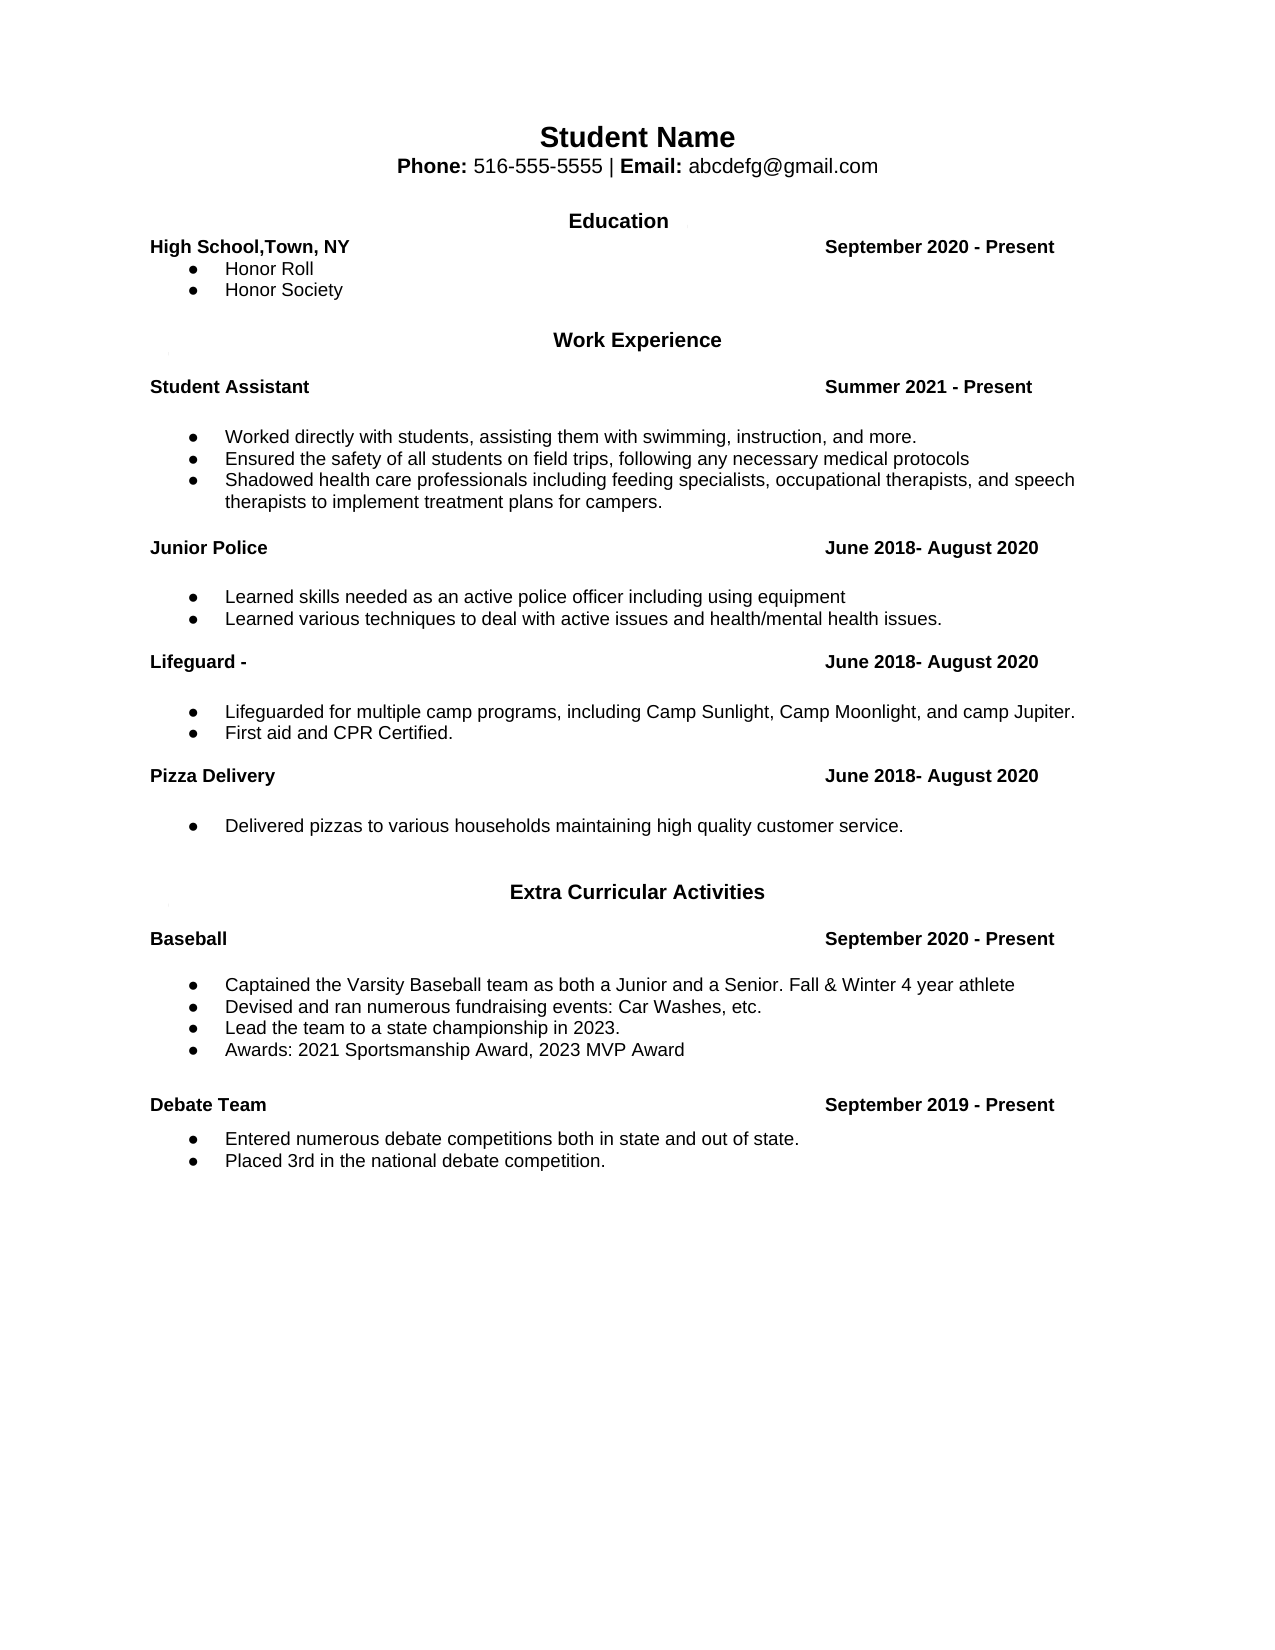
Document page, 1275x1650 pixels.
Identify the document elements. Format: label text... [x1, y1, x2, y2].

text Pizza Delivery June 2018- August 2020 [150, 765, 1125, 787]
text Student Assistant Summer 2021 - Present [150, 376, 1125, 422]
list Honor Roll [187, 258, 1125, 279]
list Awards: 2021 Sportsmanship Award, 2023 MVP Award [187, 1038, 1094, 1060]
list Learned various techniques to deal with active issues and health/mental health issues. [187, 608, 1125, 629]
list Ensured the safety of all students on field trips, following any necessary medical protocols [187, 447, 1125, 469]
text High School,Town, NY September 2020 - Present [150, 236, 1125, 258]
list Devised and ran numerous fundraising events: Car Washes, etc. [187, 995, 1094, 1017]
list Worked directly with students, assisting them with swimming, instruction, and more. [187, 426, 1125, 447]
list Captained the Varsity Baseball team as both a Junior and a Senior. Fall & Winter 4 year athlete [187, 974, 1094, 995]
list Honor Society [187, 279, 1125, 301]
list Placed 3rd in the national debate competition. [187, 1150, 1094, 1171]
list Lifeguarded for multiple camp programs, including Camp Sunlight, Camp Moonlight, and camp Jupiter. [187, 701, 1125, 722]
list Learned skills needed as an active police officer including using equipment [187, 586, 1125, 608]
list Delivered pizzas to various households maintaining high quality customer service. [187, 815, 1125, 836]
list Lead the team to a state championship in 2023. [187, 1017, 1094, 1038]
text Lifeguard - June 2018- August 2020 [150, 651, 1125, 673]
list First aid and CPR Certified. [187, 722, 1125, 744]
text Student Name [150, 120, 1125, 153]
text Education [150, 208, 1125, 232]
text Debate Team September 2019 - Present [150, 1094, 1094, 1116]
list Shadowed health care professionals including feeding specialists, occupational therapists, and speech therapists to implement treatment plans for campers. [187, 469, 1125, 512]
text Extra Curricular Activities [150, 879, 1125, 903]
text Junior Police June 2018- August 2020 [150, 537, 1125, 558]
list Entered numerous debate competitions both in state and out of state. [187, 1128, 1094, 1150]
text Baseball September 2020 - Present [150, 927, 1125, 949]
text Phone: 516-555-5555 | Email: abcdefg@gmail.com [150, 153, 1125, 177]
text Work Experience [150, 328, 1125, 352]
